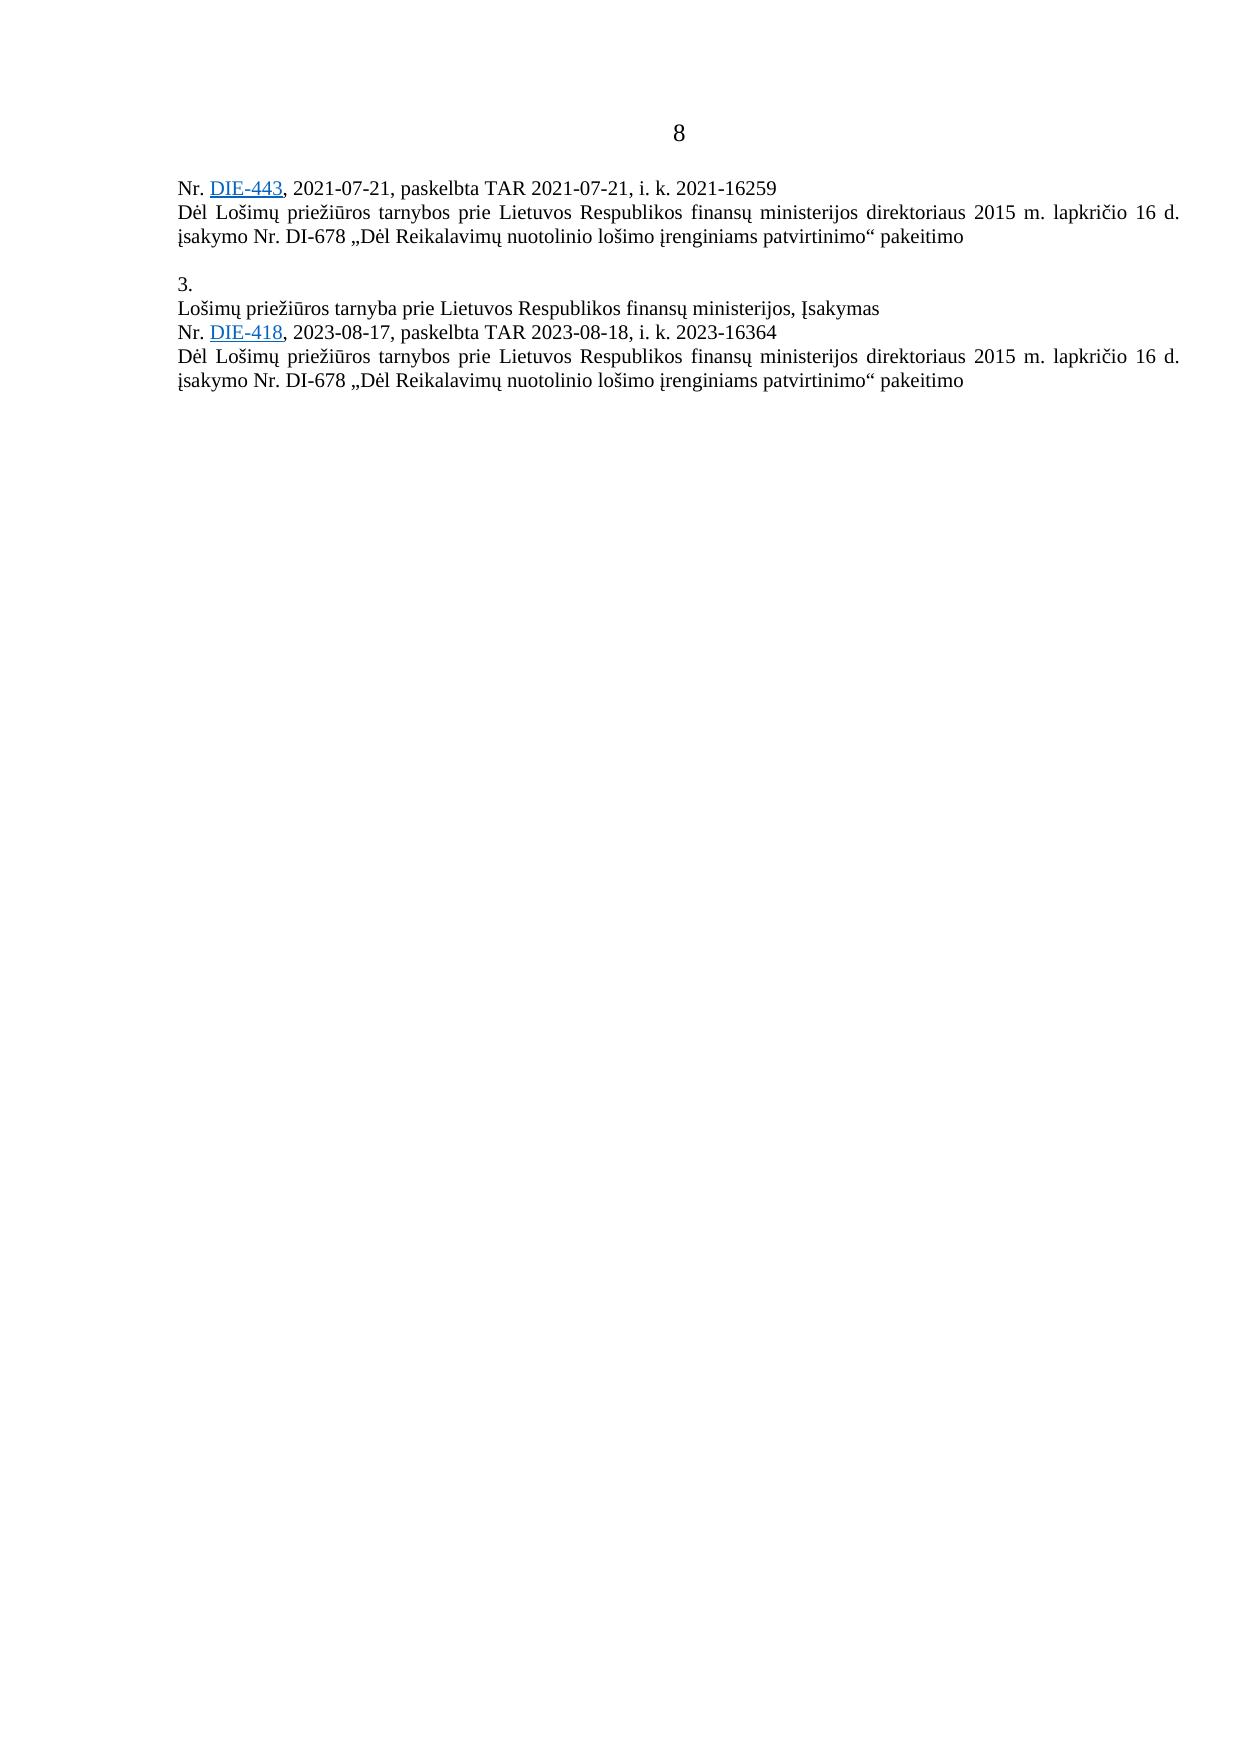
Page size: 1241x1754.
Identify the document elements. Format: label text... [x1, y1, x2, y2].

text Dėl Lošimų priežiūros tarnybos prie Lietuvos Respublikos finansų ministerijos direktoriaus 2015 m. lapkričio 16 d. įsakymo Nr. DI-678 „Dėl Reikalavimų nuotolinio lošimo įrenginiams patvirtinimo“ pakeitimo [177, 344, 1181, 392]
text Nr. DIE-443, 2021-07-21, paskelbta TAR 2021-07-21, i. k. 2021-16259 [177, 176, 1181, 200]
text Lošimų priežiūros tarnyba prie Lietuvos Respublikos finansų ministerijos, Įsakymas [177, 296, 1181, 320]
text Dėl Lošimų priežiūros tarnybos prie Lietuvos Respublikos finansų ministerijos direktoriaus 2015 m. lapkričio 16 d. įsakymo Nr. DI-678 „Dėl Reikalavimų nuotolinio lošimo įrenginiams patvirtinimo“ pakeitimo [177, 200, 1181, 248]
text Nr. DIE-418, 2023-08-17, paskelbta TAR 2023-08-18, i. k. 2023-16364 [177, 320, 1181, 344]
text 3. [177, 272, 1181, 296]
